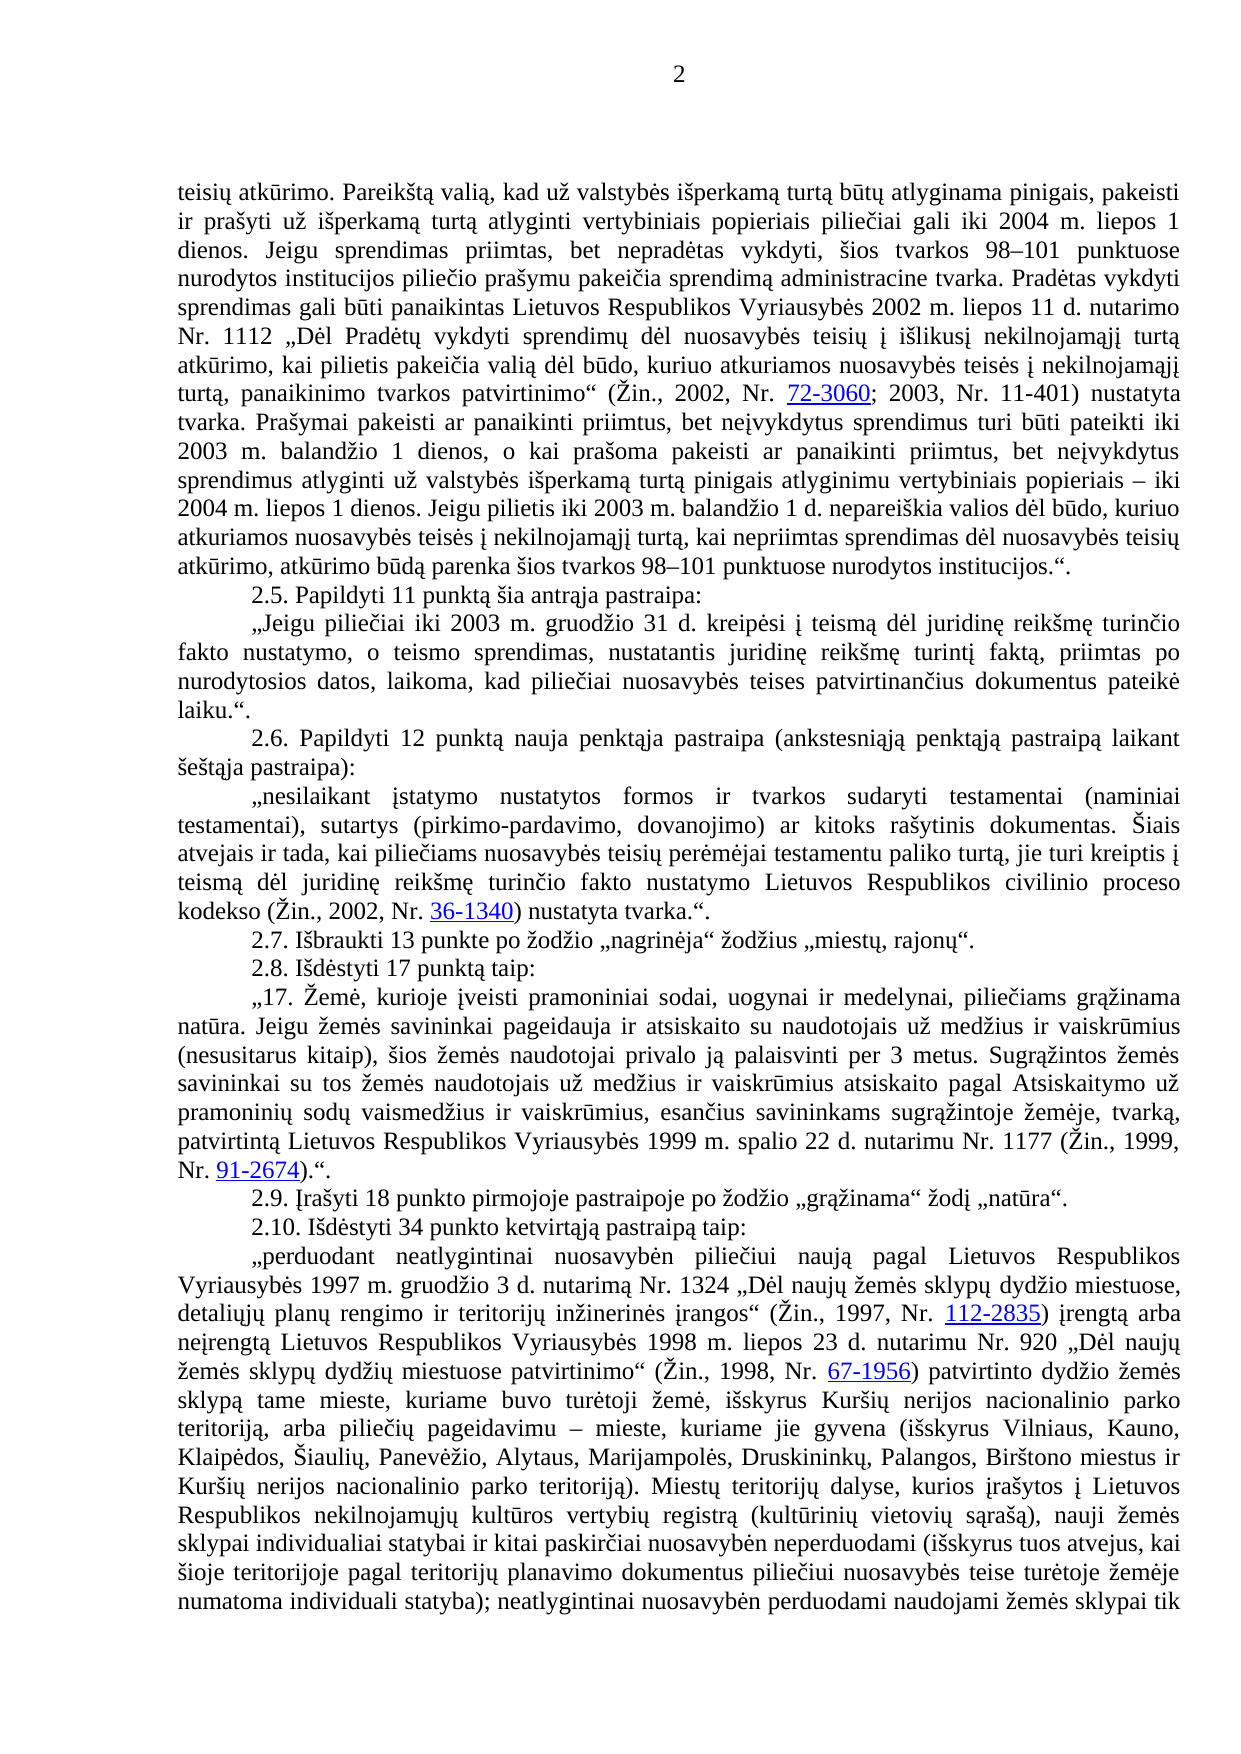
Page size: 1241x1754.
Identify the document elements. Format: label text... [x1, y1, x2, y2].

text 2.10. Išdėstyti 34 punkto ketvirtąją pastraipą taip: [177, 1212, 1181, 1241]
text „nesilaikant įstatymo nustatytos formos ir tvarkos sudaryti testamentai (naminiai testamentai), sutartys (pirkimo-pardavimo, dovanojimo) ar kitoks rašytinis dokumentas. Šiais atvejais ir tada, kai piliečiams nuosavybės teisių perėmėjai testamentu paliko turtą, jie turi kreiptis į teismą dėl juridinę reikšmę turinčio fakto nustatymo Lietuvos Respublikos civilinio proceso kodekso (Žin., 2002, Nr. 36-1340) nustatyta tvarka.“. [177, 781, 1181, 925]
text teisių atkūrimo. Pareikštą valią, kad už valstybės išperkamą turtą būtų atlyginama pinigais, pakeisti ir prašyti už išperkamą turtą atlyginti vertybiniais popieriais piliečiai gali iki 2004 m. liepos 1 dienos. Jeigu sprendimas priimtas, bet nepradėtas vykdyti, šios tvarkos 98–101 punktuose nurodytos institucijos piliečio prašymu pakeičia sprendimą administracine tvarka. Pradėtas vykdyti sprendimas gali būti panaikintas Lietuvos Respublikos Vyriausybės 2002 m. liepos 11 d. nutarimo Nr. 1112 „Dėl Pradėtų vykdyti sprendimų dėl nuosavybės teisių į išlikusį nekilnojamąjį turtą atkūrimo, kai pilietis pakeičia valią dėl būdo, kuriuo atkuriamos nuosavybės teisės į nekilnojamąjį turtą, panaikinimo tvarkos patvirtinimo“ (Žin., 2002, Nr. 72-3060; 2003, Nr. 11-401) nustatyta tvarka. Prašymai pakeisti ar panaikinti priimtus, bet neįvykdytus sprendimus turi būti pateikti iki 2003 m. balandžio 1 dienos, o kai prašoma pakeisti ar panaikinti priimtus, bet neįvykdytus sprendimus atlyginti už valstybės išperkamą turtą pinigais atlyginimu vertybiniais popieriais – iki 2004 m. liepos 1 dienos. Jeigu pilietis iki 2003 m. balandžio 1 d. nepareiškia valios dėl būdo, kuriuo atkuriamos nuosavybės teisės į nekilnojamąjį turtą, kai nepriimtas sprendimas dėl nuosavybės teisių atkūrimo, atkūrimo būdą parenka šios tvarkos 98–101 punktuose nurodytos institucijos.“. [177, 177, 1181, 580]
text „perduodant neatlygintinai nuosavybėn piliečiui naują pagal Lietuvos Respublikos Vyriausybės 1997 m. gruodžio 3 d. nutarimą Nr. 1324 „Dėl naujų žemės sklypų dydžio miestuose, detaliųjų planų rengimo ir teritorijų inžinerinės įrangos“ (Žin., 1997, Nr. 112-2835) įrengtą arba neįrengtą Lietuvos Respublikos Vyriausybės 1998 m. liepos 23 d. nutarimu Nr. 920 „Dėl naujų žemės sklypų dydžių miestuose patvirtinimo“ (Žin., 1998, Nr. 67-1956) patvirtinto dydžio žemės sklypą tame mieste, kuriame buvo turėtoji žemė, išskyrus Kuršių nerijos nacionalinio parko teritoriją, arba piliečių pageidavimu – mieste, kuriame jie gyvena (išskyrus Vilniaus, Kauno, Klaipėdos, Šiaulių, Panevėžio, Alytaus, Marijampolės, Druskininkų, Palangos, Birštono miestus ir Kuršių nerijos nacionalinio parko teritoriją). Miestų teritorijų dalyse, kurios įrašytos į Lietuvos Respublikos nekilnojamųjų kultūros vertybių registrą (kultūrinių vietovių sąrašą), nauji žemės sklypai individualiai statybai ir kitai paskirčiai nuosavybėn neperduodami (išskyrus tuos atvejus, kai šioje teritorijoje pagal teritorijų planavimo dokumentus piliečiui nuosavybės teise turėtoje žemėje numatoma individuali statyba); neatlygintinai nuosavybėn perduodami naudojami žemės sklypai tik [177, 1241, 1181, 1615]
text 2.8. Išdėstyti 17 punktą taip: [177, 953, 1181, 982]
text 2.7. Išbraukti 13 punkte po žodžio „nagrinėja“ žodžius „miestų, rajonų“. [177, 925, 1181, 953]
text 2.9. Įrašyti 18 punkto pirmojoje pastraipoje po žodžio „grąžinama“ žodį „natūra“. [177, 1183, 1181, 1212]
text „Jeigu piliečiai iki 2003 m. gruodžio 31 d. kreipėsi į teismą dėl juridinę reikšmę turinčio fakto nustatymo, o teismo sprendimas, nustatantis juridinę reikšmę turintį faktą, priimtas po nurodytosios datos, laikoma, kad piliečiai nuosavybės teises patvirtinančius dokumentus pateikė laiku.“. [177, 608, 1181, 723]
text 2.5. Papildyti 11 punktą šia antrąja pastraipa: [177, 580, 1181, 608]
text 2.6. Papildyti 12 punktą nauja penktąja pastraipa (ankstesniąją penktąją pastraipą laikant šeštąja pastraipa): [177, 723, 1181, 781]
text „17. Žemė, kurioje įveisti pramoniniai sodai, uogynai ir medelynai, piliečiams grąžinama natūra. Jeigu žemės savininkai pageidauja ir atsiskaito su naudotojais už medžius ir vaiskrūmius (nesusitarus kitaip), šios žemės naudotojai privalo ją palaisvinti per 3 metus. Sugrąžintos žemės savininkai su tos žemės naudotojais už medžius ir vaiskrūmius atsiskaito pagal Atsiskaitymo už pramoninių sodų vaismedžius ir vaiskrūmius, esančius savininkams sugrąžintoje žemėje, tvarką, patvirtintą Lietuvos Respublikos Vyriausybės 1999 m. spalio 22 d. nutarimu Nr. 1177 (Žin., 1999, Nr. 91-2674).“. [177, 982, 1181, 1183]
